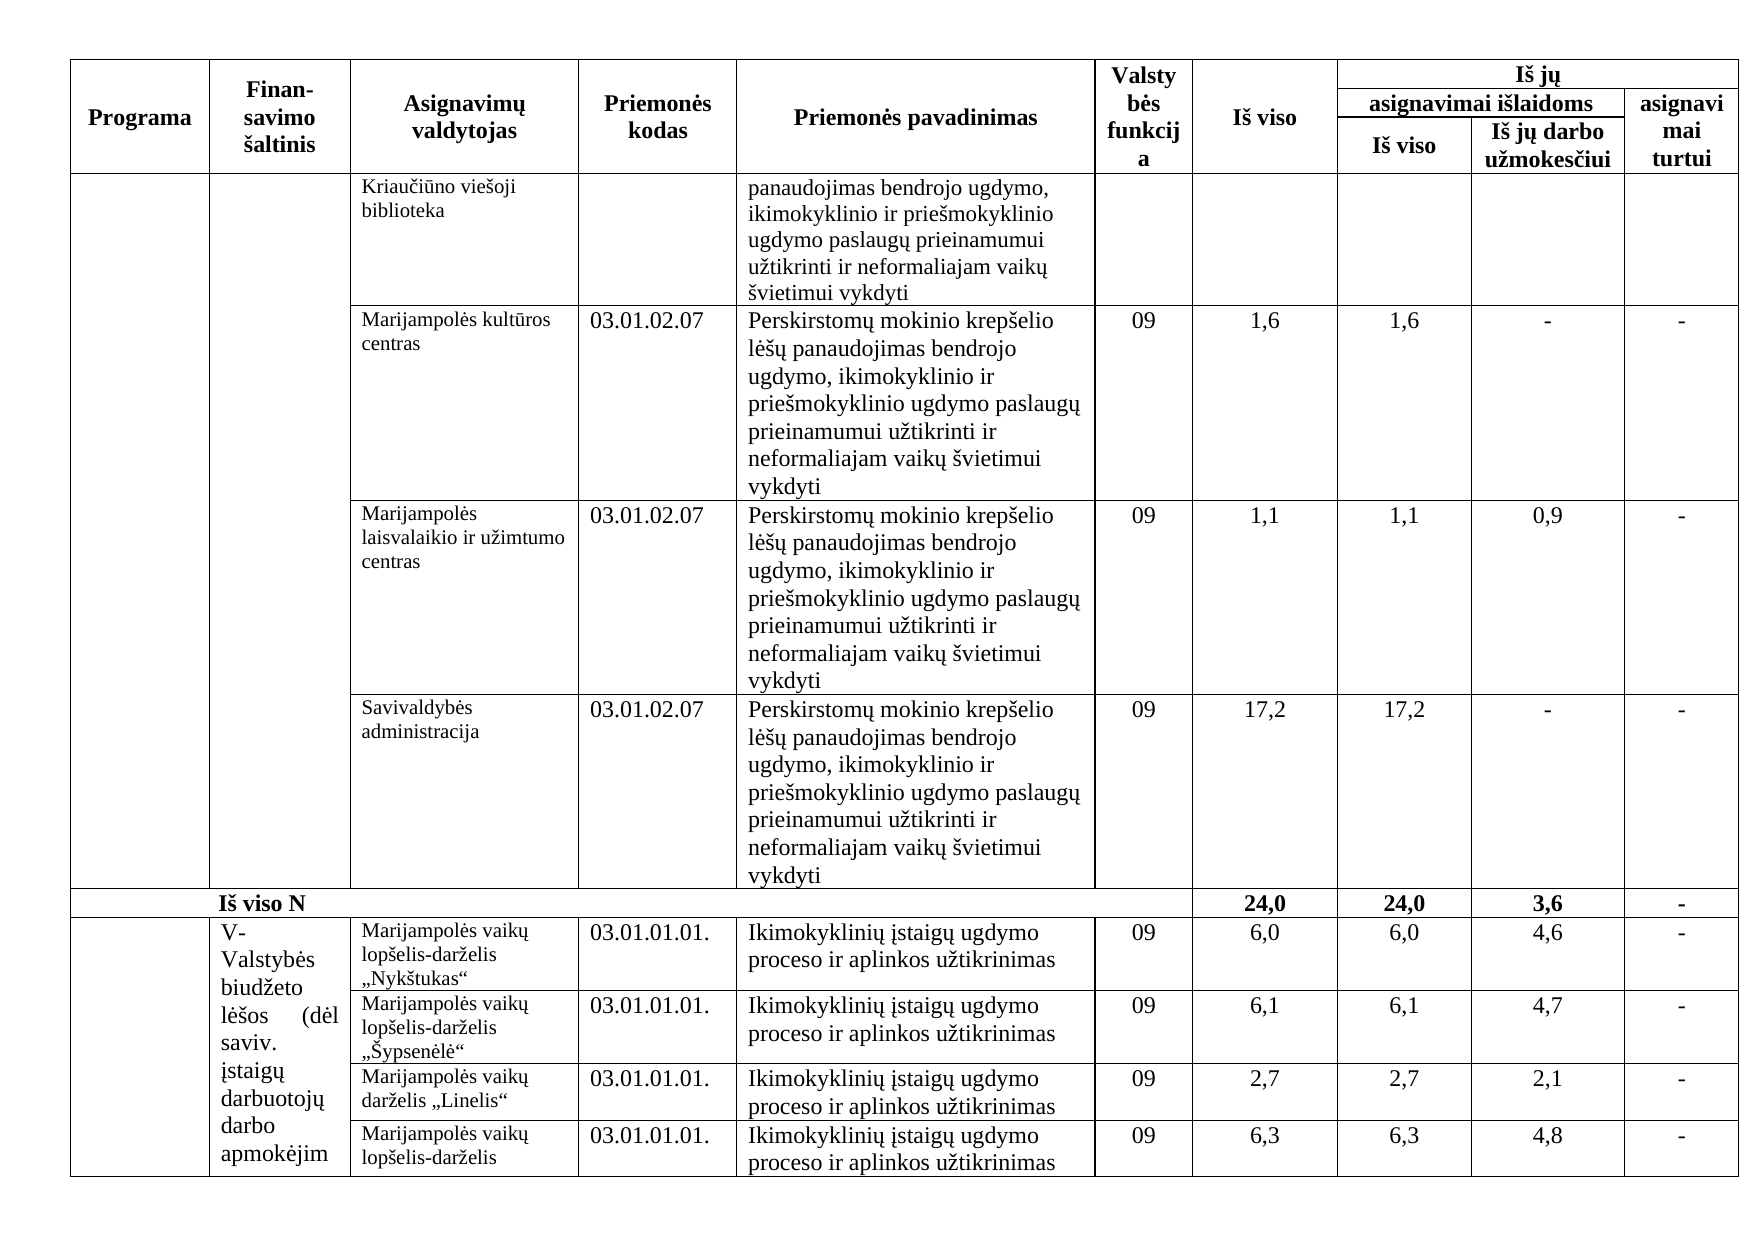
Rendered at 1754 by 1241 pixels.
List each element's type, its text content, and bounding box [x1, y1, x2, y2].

table_cell [579, 174, 736, 305]
table_cell 2,7 [1193, 1064, 1337, 1119]
table_cell - [1625, 991, 1738, 1063]
table_cell [1096, 174, 1192, 305]
table_cell Perskirstomų mokinio krepšelio lėšų panaudojimas bendrojo ugdymo, ikimokyklinio ir priešmokyklinio ugdymo paslaugų prieinamumui užtikrinti ir neformaliajam vaikų švietimui vykdyti [737, 695, 1094, 888]
table_cell - [1625, 1121, 1738, 1176]
table_cell 6,0 [1338, 918, 1471, 990]
table_cell - [1625, 501, 1738, 694]
table_header Priemonės pavadinimas [737, 60, 1094, 173]
table_header Finan-savimo šaltinis [210, 60, 350, 173]
table_cell 09 [1096, 1064, 1192, 1119]
table_header Priemonės kodas [579, 60, 736, 173]
table_cell 2,1 [1472, 1064, 1624, 1119]
table_cell 6,3 [1193, 1121, 1337, 1176]
table_cell Ikimokyklinių įstaigų ugdymo proceso ir aplinkos užtikrinimas [737, 991, 1094, 1063]
table_cell 4,6 [1472, 918, 1624, 990]
table_cell - [1472, 306, 1624, 500]
table_cell Iš viso [1338, 118, 1471, 173]
table_cell Kriaučiūno viešoji biblioteka [351, 174, 578, 305]
table_cell [1193, 174, 1337, 305]
table_cell Ikimokyklinių įstaigų ugdymo proceso ir aplinkos užtikrinimas [737, 918, 1094, 990]
table_cell panaudojimas bendrojo ugdymo, ikimokyklinio ir priešmokyklinio ugdymo paslaugų prieinamumui užtikrinti ir neformaliajam vaikų švietimui vykdyti [737, 174, 1094, 305]
table_cell 1,6 [1338, 306, 1471, 500]
table_cell 0,9 [1472, 501, 1624, 694]
table_header Programa [71, 60, 209, 173]
table_cell Marijampolės vaikų lopšelis-darželis [351, 1121, 578, 1176]
table_cell - [1625, 695, 1738, 888]
table_cell - [1472, 695, 1624, 888]
table_cell 09 [1096, 918, 1192, 990]
table_cell - [1625, 174, 1738, 305]
table_cell 2,7 [1338, 1064, 1471, 1119]
table_cell 6,1 [1193, 991, 1337, 1063]
table_cell 3,6 [1472, 889, 1624, 917]
table_cell 03.01.02.07 [579, 306, 736, 500]
table_cell [71, 918, 209, 1176]
table_cell 6,3 [1338, 1121, 1471, 1176]
table_cell - [1625, 1064, 1738, 1119]
table_cell Savivaldybės administracija [351, 695, 578, 888]
table_cell 09 [1096, 1121, 1192, 1176]
table_header Asignavimų valdytojas [351, 60, 578, 173]
table_cell 09 [1096, 501, 1192, 694]
table_cell 09 [1096, 306, 1192, 500]
table_cell Perskirstomų mokinio krepšelio lėšų panaudojimas bendrojo ugdymo, ikimokyklinio ir priešmokyklinio ugdymo paslaugų prieinamumui užtikrinti ir neformaliajam vaikų švietimui vykdyti [737, 306, 1094, 500]
table_cell 03.01.01.01. [579, 1121, 736, 1176]
table_cell 4,7 [1472, 991, 1624, 1063]
table_cell Marijampolės vaikų darželis „Linelis“ [351, 1064, 578, 1119]
table_cell 03.01.01.01. [579, 991, 736, 1063]
table_cell Iš viso N [71, 889, 1192, 917]
table_cell [210, 174, 350, 888]
table_cell 09 [1096, 991, 1192, 1063]
table_cell - [1625, 889, 1738, 917]
table_cell [1338, 174, 1471, 305]
table_cell 1,1 [1193, 501, 1337, 694]
table_cell 6,1 [1338, 991, 1471, 1063]
table_cell Marijampolės laisvalaikio ir užimtumo centras [351, 501, 578, 694]
table_header Iš viso [1193, 60, 1337, 173]
table_cell - [1625, 306, 1738, 500]
table_cell Marijampolės vaikų lopšelis-darželis „Šypsenėlė“ [351, 991, 578, 1063]
table_cell 03.01.02.07 [579, 695, 736, 888]
table_cell 03.01.01.01. [579, 918, 736, 990]
table_cell 6,0 [1193, 918, 1337, 990]
table_cell Marijampolės vaikų lopšelis-darželis „Nykštukas“ [351, 918, 578, 990]
table_cell [1472, 174, 1624, 305]
table_cell 09 [1096, 695, 1192, 888]
table_header Iš jų [1338, 60, 1738, 88]
table_cell - [1625, 918, 1738, 990]
table_cell 1,1 [1338, 501, 1471, 694]
table_cell Iš jų darbo užmokesčiui [1472, 118, 1624, 173]
table_cell 24,0 [1193, 889, 1337, 917]
table_cell asignavimai turtui įsigyti [1625, 89, 1738, 173]
table_cell 1,6 [1193, 306, 1337, 500]
table_cell 17,2 [1338, 695, 1471, 888]
table_cell V-Valstybės biudžeto lėšos (dėl saviv. įstaigų darbuotojų darbo apmokėjim [210, 918, 350, 1176]
table_cell Ikimokyklinių įstaigų ugdymo proceso ir aplinkos užtikrinimas [737, 1121, 1094, 1176]
table_cell Ikimokyklinių įstaigų ugdymo proceso ir aplinkos užtikrinimas [737, 1064, 1094, 1119]
table_cell [71, 174, 209, 888]
table_cell 17,2 [1193, 695, 1337, 888]
table_cell 03.01.01.01. [579, 1064, 736, 1119]
table_cell Perskirstomų mokinio krepšelio lėšų panaudojimas bendrojo ugdymo, ikimokyklinio ir priešmokyklinio ugdymo paslaugų prieinamumui užtikrinti ir neformaliajam vaikų švietimui vykdyti [737, 501, 1094, 694]
table_cell 03.01.02.07 [579, 501, 736, 694]
table_cell asignavimai išlaidoms [1338, 89, 1624, 116]
table_header Valstybės funkcija [1096, 60, 1192, 173]
table_cell 24,0 [1338, 889, 1471, 917]
table_cell Marijampolės kultūros centras [351, 306, 578, 500]
table_cell 4,8 [1472, 1121, 1624, 1176]
